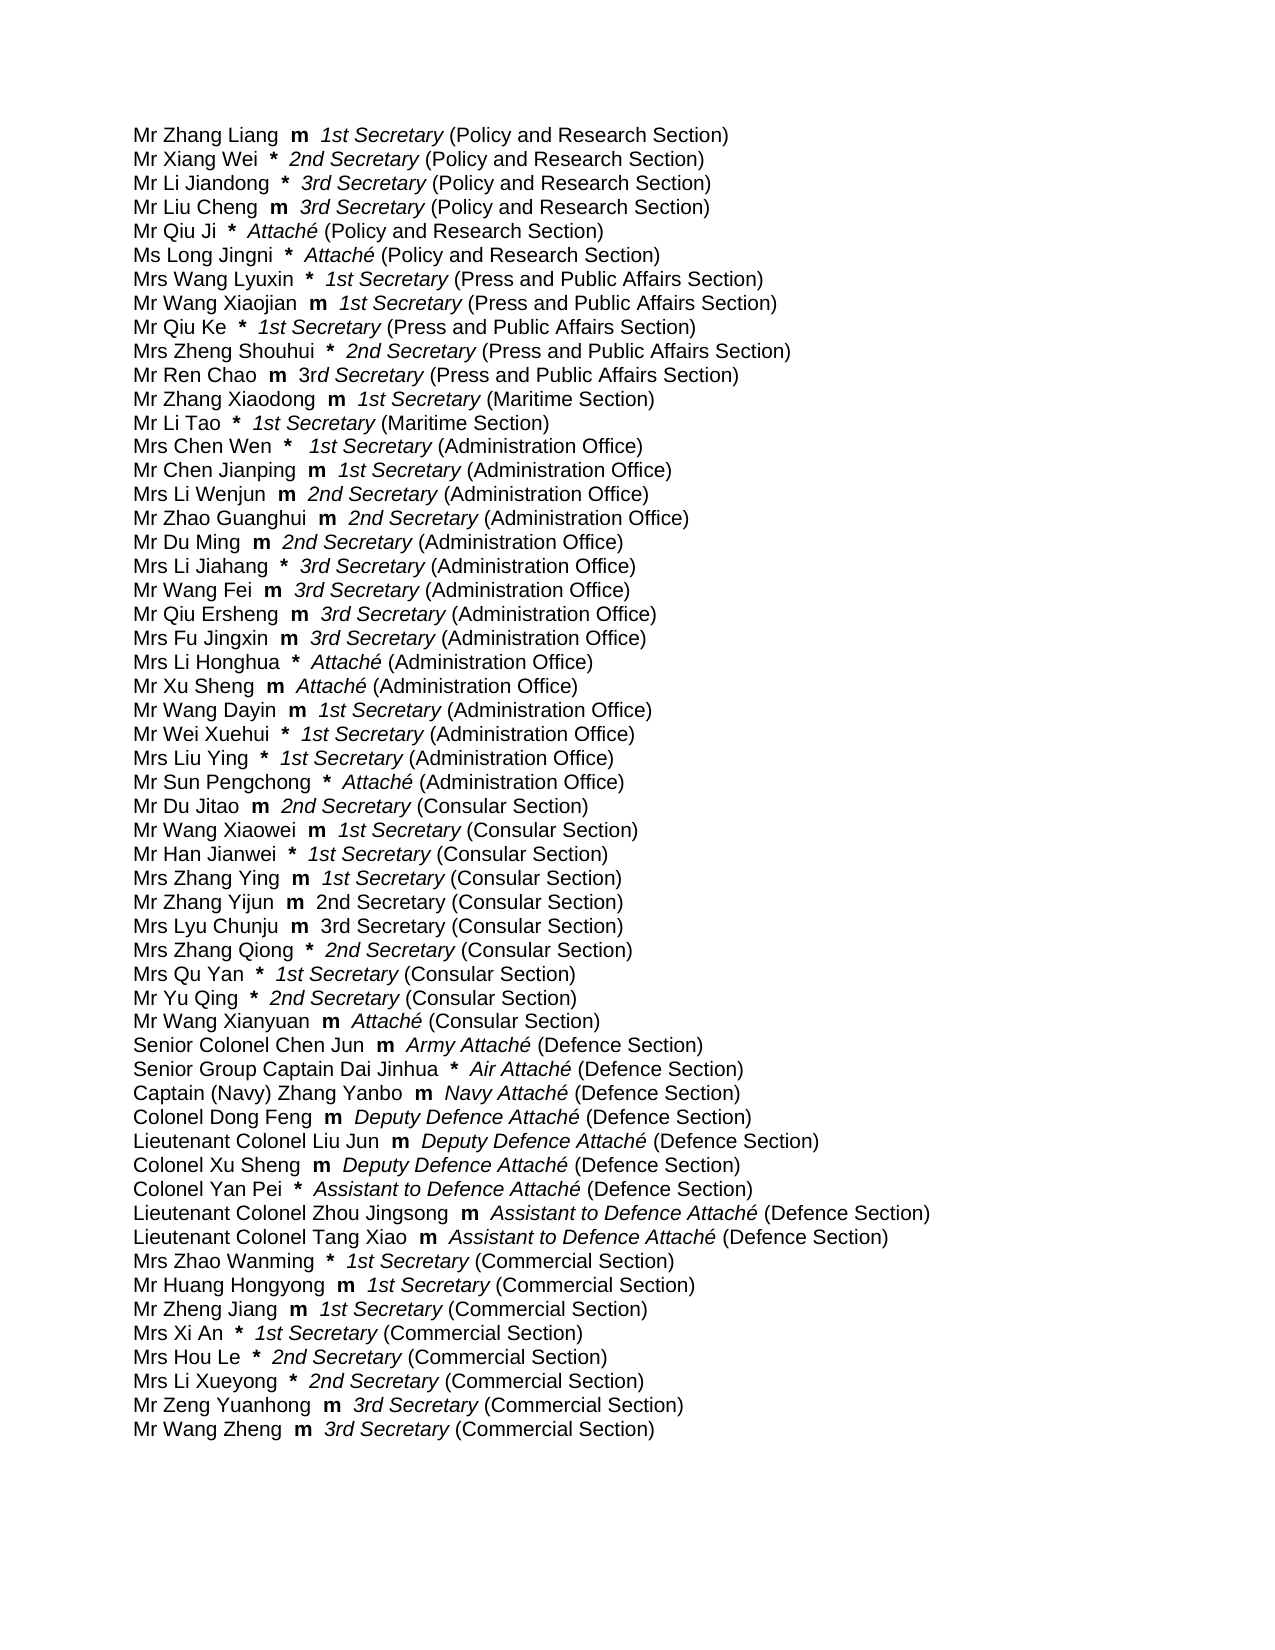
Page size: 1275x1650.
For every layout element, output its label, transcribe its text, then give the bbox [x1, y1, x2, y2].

text Mr Du Jitao m 2nd Secretary (Consular Section) [133, 794, 1181, 818]
text Mrs Hou Le * 2nd Secretary (Commercial Section) [133, 1345, 1181, 1369]
text Mrs Li Jiahang * 3rd Secretary (Administration Office) [133, 554, 1181, 578]
text Mrs Zhang Qiong * 2nd Secretary (Consular Section) [133, 937, 1181, 961]
text Mr Huang Hongyong m 1st Secretary (Commercial Section) [133, 1273, 1181, 1297]
text Mr Ren Chao m 3rd Secretary (Press and Public Affairs Section) [133, 362, 1181, 386]
text Mr Wang Xianyuan m Attaché (Consular Section) [133, 1009, 1181, 1033]
text Mr Chen Jianping m 1st Secretary (Administration Office) [133, 458, 1181, 482]
text Mr Zhang Liang m 1st Secretary (Policy and Research Section) [133, 123, 1181, 147]
text Mrs Fu Jingxin m 3rd Secretary (Administration Office) [133, 626, 1181, 650]
text Mrs Wang Lyuxin * 1st Secretary (Press and Public Affairs Section) [133, 267, 1181, 291]
text Mrs Zhang Ying m 1st Secretary (Consular Section) [133, 866, 1181, 889]
text Mr Wang Xiaowei m 1st Secretary (Consular Section) [133, 818, 1181, 842]
text Mrs Lyu Chunju m 3rd Secretary (Consular Section) [133, 913, 1181, 937]
text Mr Zhang Xiaodong m 1st Secretary (Maritime Section) [133, 386, 1181, 410]
text Senior Colonel Chen Jun m Army Attaché (Defence Section) [133, 1033, 1181, 1057]
text Mr Zheng Jiang m 1st Secretary (Commercial Section) [133, 1297, 1181, 1321]
text Mrs Li Wenjun m 2nd Secretary (Administration Office) [133, 482, 1181, 506]
text Mr Qiu Ji * Attaché (Policy and Research Section) [133, 219, 1181, 243]
text Mrs Li Xueyong * 2nd Secretary (Commercial Section) [133, 1369, 1181, 1393]
text Mr Wei Xuehui * 1st Secretary (Administration Office) [133, 722, 1181, 746]
text Senior Group Captain Dai Jinhua * Air Attaché (Defence Section) [133, 1057, 1181, 1081]
text Mr Wang Xiaojian m 1st Secretary (Press and Public Affairs Section) [133, 291, 1181, 314]
text Colonel Dong Feng m Deputy Defence Attaché (Defence Section) [133, 1105, 1181, 1129]
text Mr Qiu Ke * 1st Secretary (Press and Public Affairs Section) [133, 314, 1181, 338]
text Mr Wang Zheng m 3rd Secretary (Commercial Section) [133, 1417, 1181, 1441]
text Mr Wang Dayin m 1st Secretary (Administration Office) [133, 698, 1181, 722]
text Mr Yu Qing * 2nd Secretary (Consular Section) [133, 985, 1181, 1009]
text Mr Li Jiandong * 3rd Secretary (Policy and Research Section) [133, 171, 1181, 195]
text Mrs Liu Ying * 1st Secretary (Administration Office) [133, 746, 1181, 770]
text Lieutenant Colonel Zhou Jingsong m Assistant to Defence Attaché (Defence Section) [133, 1201, 1181, 1225]
text Mrs Li Honghua * Attaché (Administration Office) [133, 650, 1181, 674]
text Mr Li Tao * 1st Secretary (Maritime Section) [133, 410, 1181, 434]
text Mr Zhao Guanghui m 2nd Secretary (Administration Office) [133, 506, 1181, 530]
text Mr Xiang Wei * 2nd Secretary (Policy and Research Section) [133, 147, 1181, 171]
text Mrs Xi An * 1st Secretary (Commercial Section) [133, 1321, 1181, 1345]
text Mrs Chen Wen * 1st Secretary (Administration Office) [133, 434, 1181, 458]
text Mr Xu Sheng m Attaché (Administration Office) [133, 674, 1181, 698]
text Colonel Yan Pei * Assistant to Defence Attaché (Defence Section) [133, 1177, 1181, 1201]
text Ms Long Jingni * Attaché (Policy and Research Section) [133, 243, 1181, 267]
text Captain (Navy) Zhang Yanbo m Navy Attaché (Defence Section) [133, 1081, 1181, 1105]
text Mrs Zhao Wanming * 1st Secretary (Commercial Section) [133, 1249, 1181, 1273]
text Lieutenant Colonel Liu Jun m Deputy Defence Attaché (Defence Section) [133, 1129, 1181, 1153]
text Mr Wang Fei m 3rd Secretary (Administration Office) [133, 578, 1181, 602]
text Lieutenant Colonel Tang Xiao m Assistant to Defence Attaché (Defence Section) [133, 1225, 1181, 1249]
text Mr Du Ming m 2nd Secretary (Administration Office) [133, 530, 1181, 554]
text Mr Han Jianwei * 1st Secretary (Consular Section) [133, 842, 1181, 866]
text Mrs Zheng Shouhui * 2nd Secretary (Press and Public Affairs Section) [133, 338, 1181, 362]
text Mr Zhang Yijun m 2nd Secretary (Consular Section) [133, 889, 1181, 913]
text Mr Zeng Yuanhong m 3rd Secretary (Commercial Section) [133, 1393, 1181, 1417]
text Mr Qiu Ersheng m 3rd Secretary (Administration Office) [133, 602, 1181, 626]
text Colonel Xu Sheng m Deputy Defence Attaché (Defence Section) [133, 1153, 1181, 1177]
text Mrs Qu Yan * 1st Secretary (Consular Section) [133, 961, 1181, 985]
text Mr Liu Cheng m 3rd Secretary (Policy and Research Section) [133, 195, 1181, 219]
text Mr Sun Pengchong * Attaché (Administration Office) [133, 770, 1181, 794]
